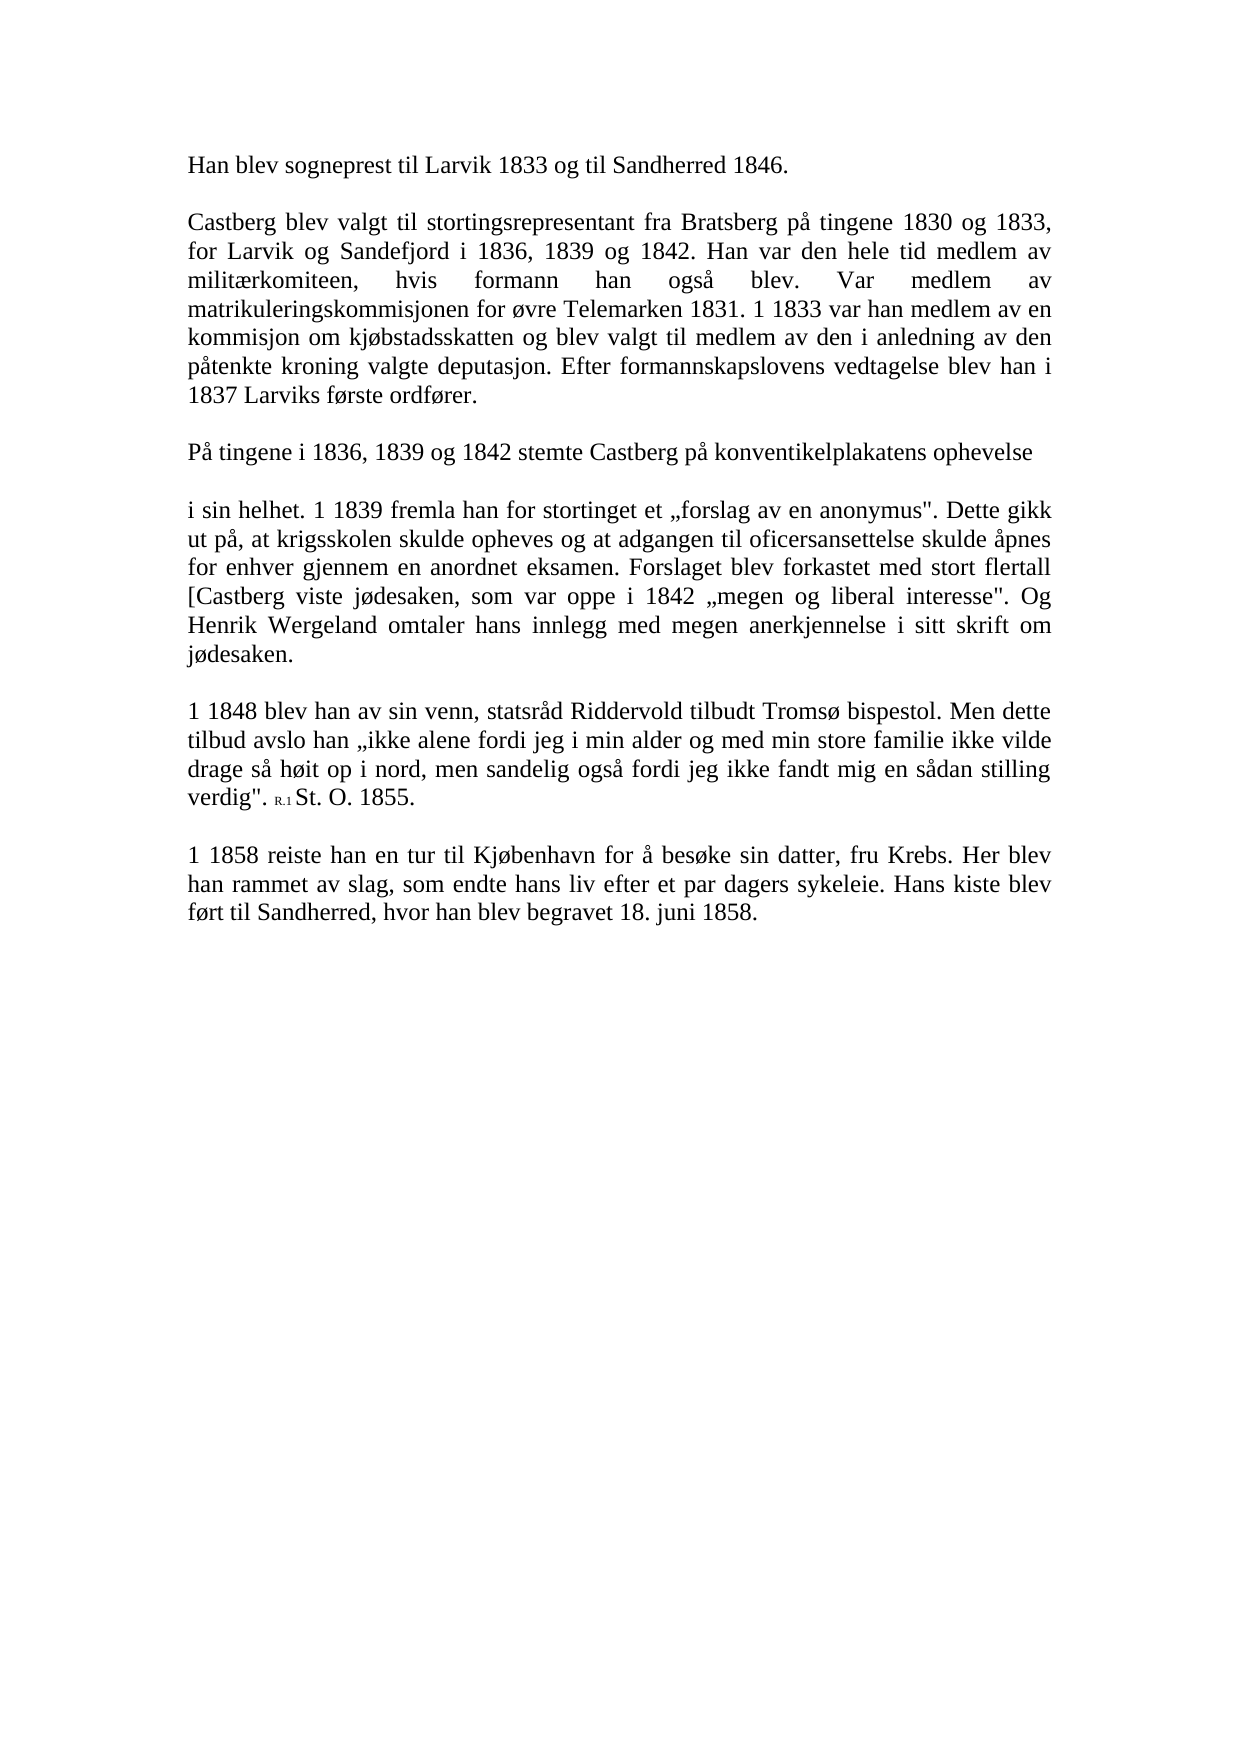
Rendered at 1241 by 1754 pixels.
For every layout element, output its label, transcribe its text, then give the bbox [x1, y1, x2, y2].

text På tingene i 1836, 1839 og 1842 stemte Castberg på konventikelplakatens ophevelse [187, 437, 1053, 466]
text Castberg blev valgt til stortingsrepresentant fra Bratsberg på tingene 1830 og 1833, for Larvik og Sandefjord i 1836, 1839 og 1842. Han var den hele tid medlem av militærkomiteen, hvis formann han også blev. Var medlem av matrikuleringskommisjonen for øvre Telemarken 1831. 1 1833 var han medlem av en kommisjon om kjøbstadsskatten og blev valgt til medlem av den i anledning av den påtenkte kroning valgte deputasjon. Efter formannskapslovens vedtagelse blev han i 1837 Larviks første ordfører. [187, 207, 1053, 409]
text 1 1858 reiste han en tur til Kjøbenhavn for å besøke sin datter, fru Krebs. Her blev han rammet av slag, som endte hans liv efter et par dagers sykeleie. Hans kiste blev ført til Sandherred, hvor han blev begravet 18. juni 1858. [187, 840, 1053, 926]
text i sin helhet. 1 1839 fremla han for stortinget et „forslag av en anonymus". Dette gikk ut på, at krigsskolen skulde opheves og at adgangen til oficersansettelse skulde åpnes for enhver gjennem en anordnet eksamen. Forslaget blev forkastet med stort flertall [Castberg viste jødesaken, som var oppe i 1842 „megen og liberal interesse". Og Henrik Wergeland omtaler hans innlegg med megen anerkjennelse i sitt skrift om jødesaken. [187, 495, 1053, 667]
text Han blev sogneprest til Larvik 1833 og til Sandherred 1846. [187, 150, 1053, 179]
text 1 1848 blev han av sin venn, statsråd Riddervold tilbudt Tromsø bispestol. Men dette tilbud avslo han „ikke alene fordi jeg i min alder og med min store familie ikke vilde drage så høit op i nord, men sandelig også fordi jeg ikke fandt mig en sådan stilling verdig". R.1 St. O. 1855. [187, 696, 1053, 811]
